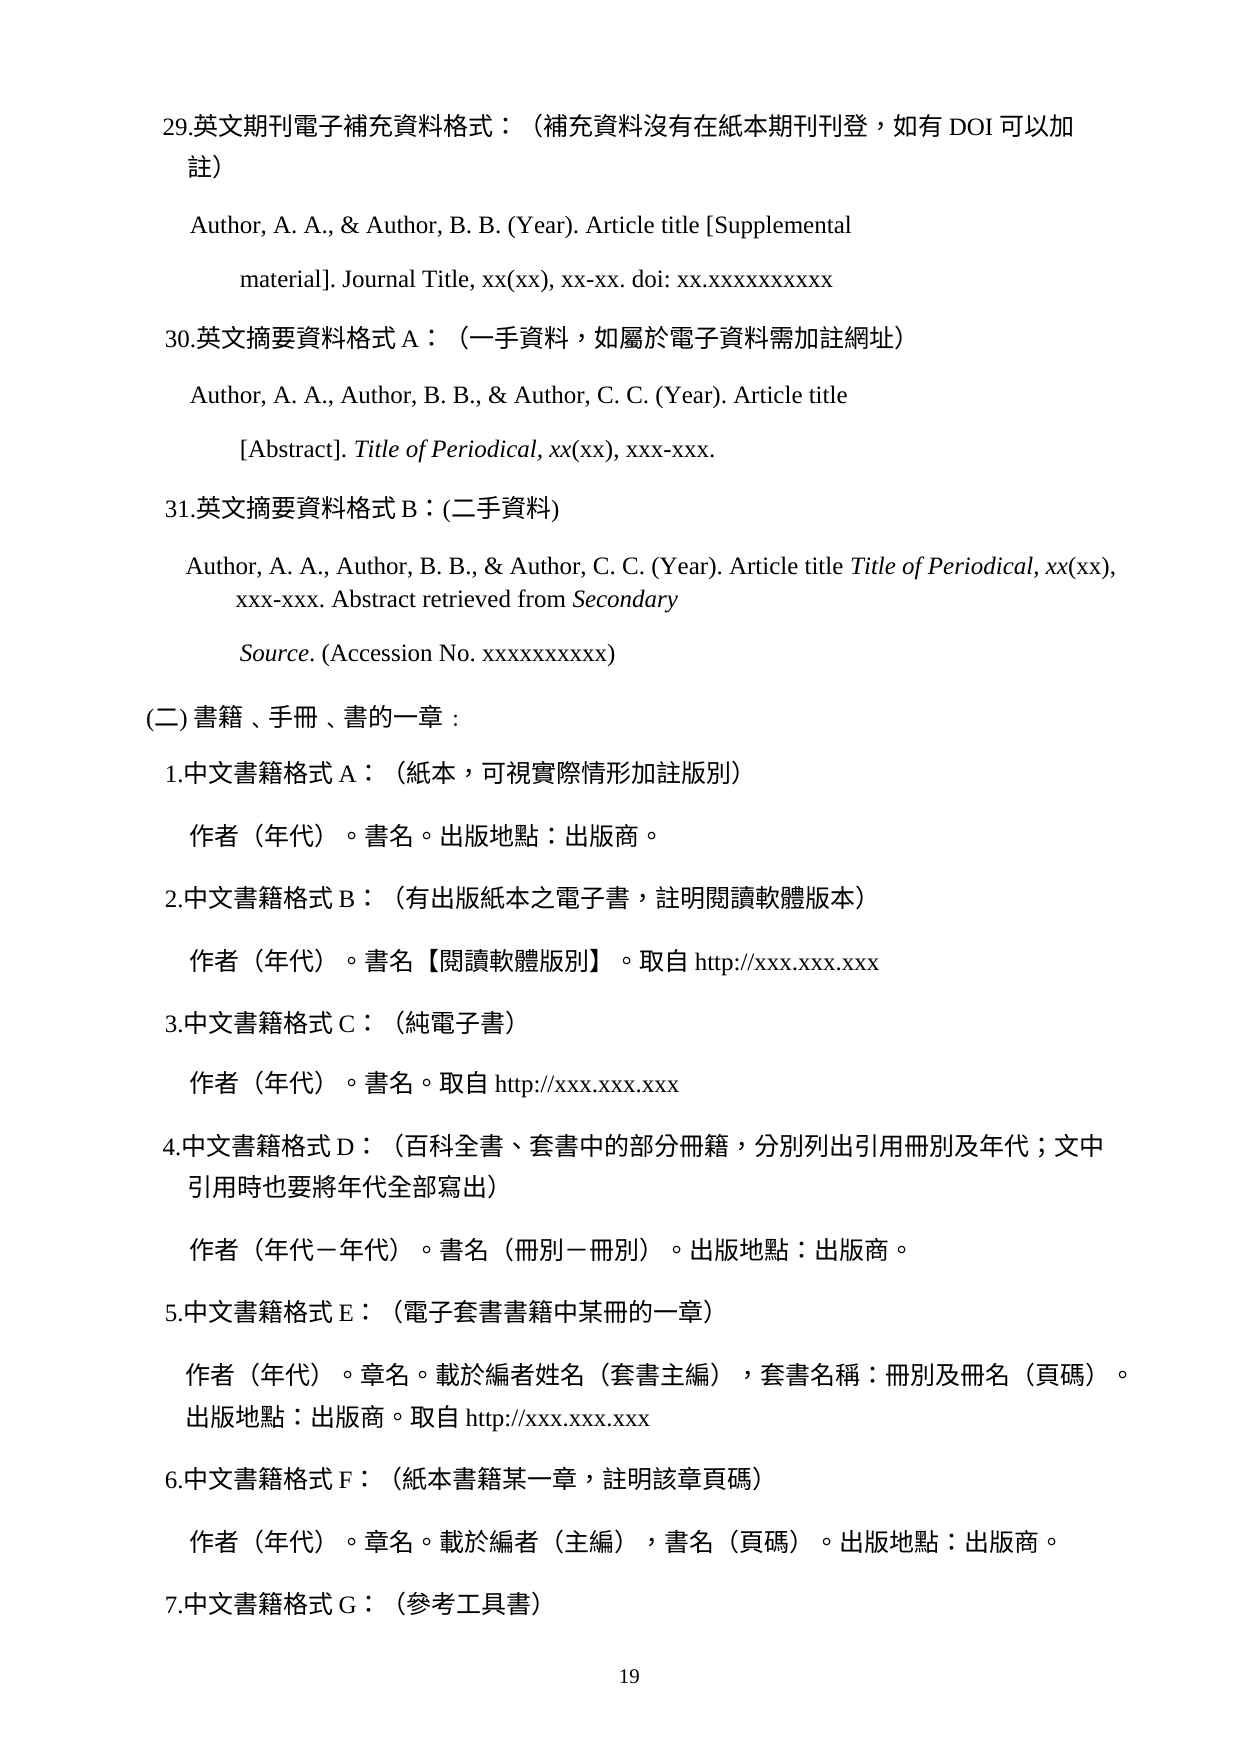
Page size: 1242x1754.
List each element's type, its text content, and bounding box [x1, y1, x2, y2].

text 30.英文摘要資料格式A：（一手資料，如屬於電子資料需加註網址） [139, 318, 1119, 354]
text 31.英文摘要資料格式B：(二手資料) [139, 488, 1119, 524]
text (二) 書籍﹑手冊﹑書的一章﹕ [139, 692, 1119, 735]
text 2.中文書籍格式B：（有出版紙本之電子書，註明閱讀軟體版本） [139, 879, 1119, 915]
text Author, A. A., & Author, B. B. (Year). Article title [Supplemental [139, 210, 1119, 239]
text 1.中文書籍格式A：（紙本，可視實際情形加註版別） [139, 756, 1119, 790]
text Author, A. A., Author, B. B., & Author, C. C. (Year). Article title Title of Periodical, xx(xx), xxx-xxx. Abstract retrieved from Secondary [185, 551, 1119, 613]
text 作者（年代）。書名。取自http://xxx.xxx.xxx [139, 1066, 1119, 1100]
text material]. Journal Title, xx(xx), xx-xx. doi: xx.xxxxxxxxxx [139, 264, 1119, 293]
text Author, A. A., Author, B. B., & Author, C. C. (Year). Article title [139, 381, 1119, 409]
text 作者（年代）。書名【閱讀軟體版別】。取自http://xxx.xxx.xxx [139, 941, 1119, 977]
text 作者（年代）。書名。出版地點：出版商。 [139, 816, 1119, 852]
text 作者（年代）。章名。載於編者（主編），書名（頁碼）。出版地點：出版商。 [139, 1522, 1119, 1558]
text 6.中文書籍格式F：（紙本書籍某一章，註明該章頁碼） [139, 1459, 1119, 1496]
text 3.中文書籍格式C：（純電子書） [139, 1004, 1119, 1040]
text 作者（年代）。章名。載於編者姓名（套書主編），套書名稱：冊別及冊名（頁碼）。出版地點：出版商。取自http://xxx.xxx.xxx [185, 1355, 1119, 1433]
text 7.中文書籍格式G：（參考工具書） [139, 1584, 1119, 1621]
text 4.中文書籍格式D：（百科全書、套書中的部分冊籍，分別列出引用冊別及年代；文中引用時也要將年代全部寫出） [162, 1126, 1119, 1204]
text 5.中文書籍格式E：（電子套書書籍中某冊的一章） [139, 1293, 1119, 1329]
text Source. (Accession No. xxxxxxxxxx) [139, 638, 1119, 666]
text [Abstract]. Title of Periodical, xx(xx), xxx-xxx. [139, 434, 1119, 463]
text 29.英文期刊電子補充資料格式：（補充資料沒有在紙本期刊刊登，如有DOI 可以加註） [162, 106, 1119, 184]
text 作者（年代－年代）。書名（冊別－冊別）。出版地點：出版商。 [139, 1230, 1119, 1267]
